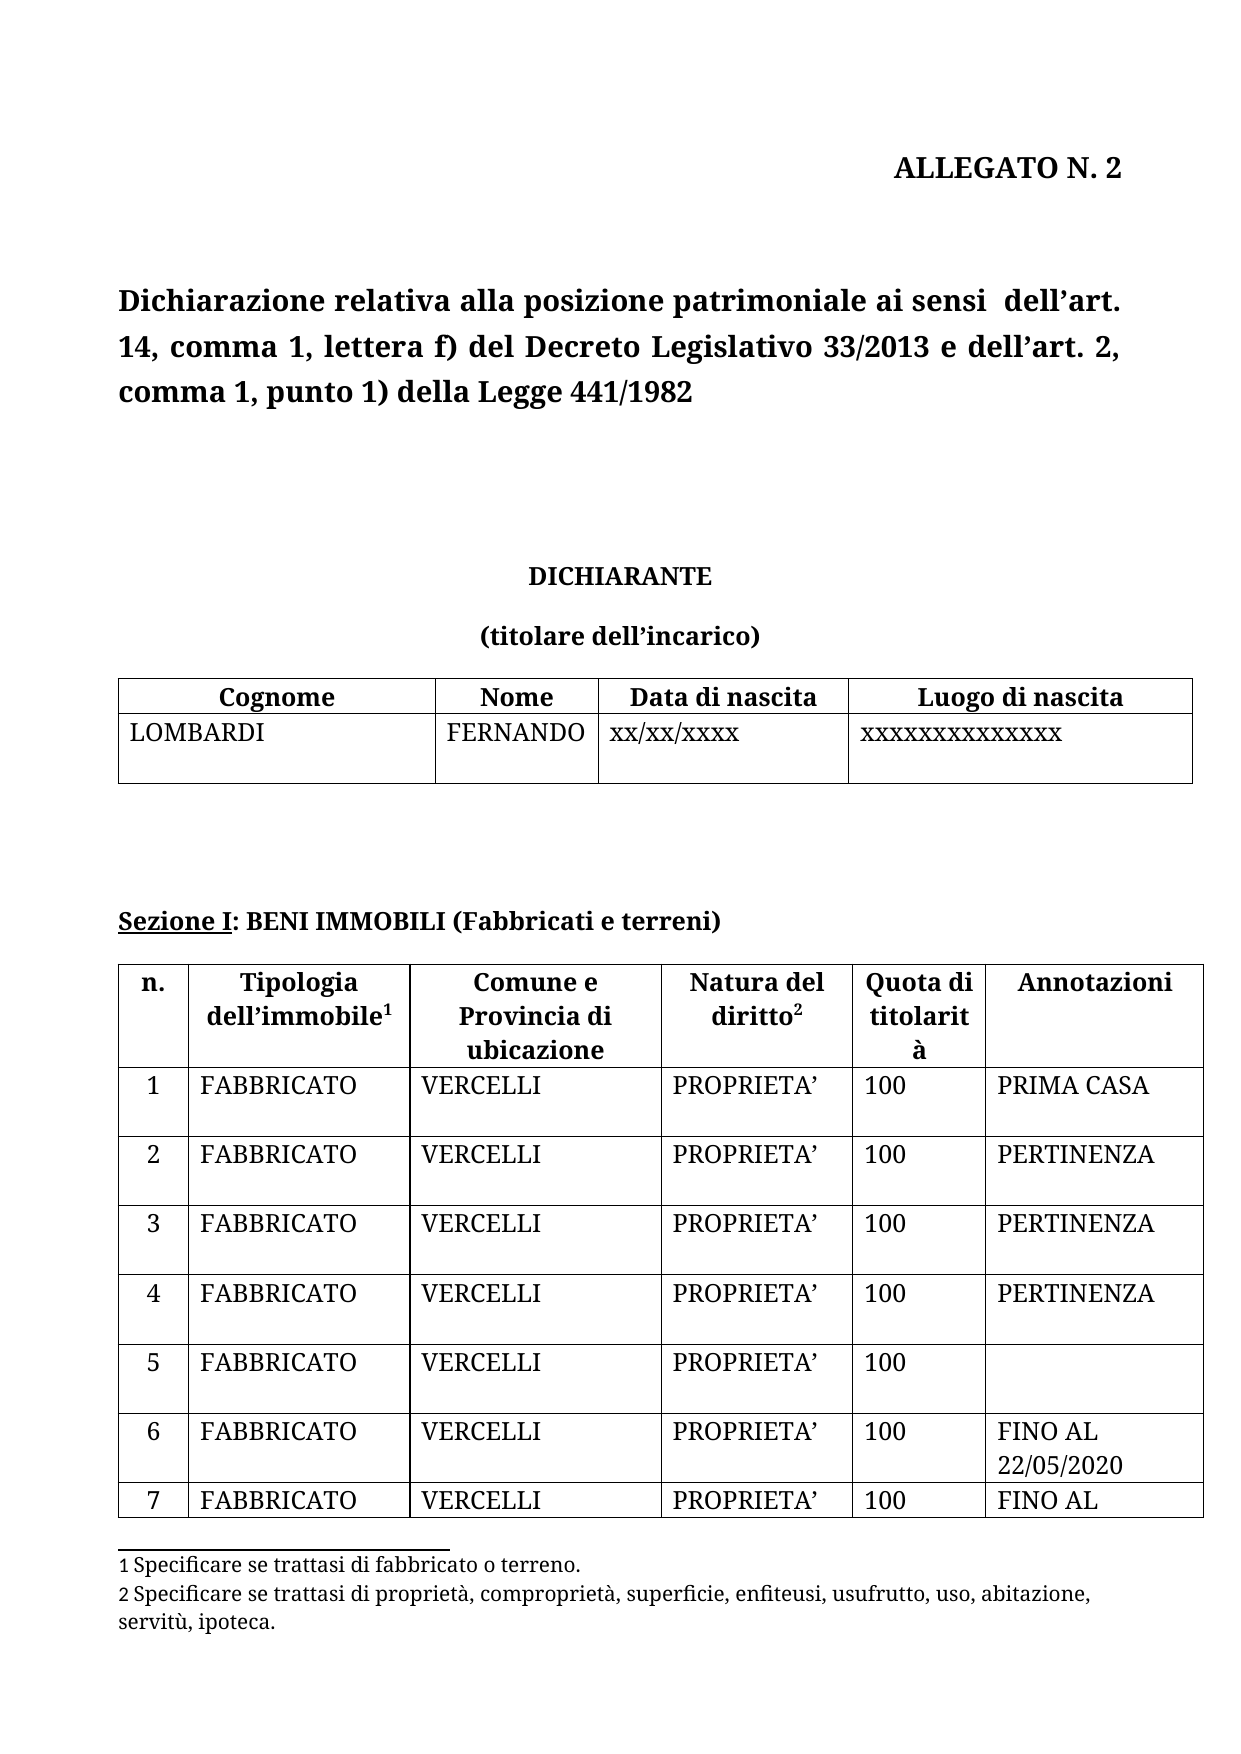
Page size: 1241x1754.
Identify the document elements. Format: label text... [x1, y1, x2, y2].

table_cell LOMBARDI [119, 714, 435, 782]
table_header Cognome [119, 679, 435, 713]
table_cell PROPRIETA’ [662, 1345, 852, 1413]
table_cell xxxxxxxxxxxxxx [849, 714, 1192, 782]
table_cell VERCELLI [411, 1483, 661, 1517]
table_header Annotazioni [986, 965, 1203, 1067]
table_cell 100 [853, 1414, 985, 1482]
table_cell PROPRIETA’ [662, 1275, 852, 1343]
table_cell FERNANDO [436, 714, 598, 782]
table_cell VERCELLI [411, 1275, 661, 1343]
table_cell VERCELLI [411, 1345, 661, 1413]
table_cell [986, 1345, 1203, 1413]
table_cell 100 [853, 1206, 985, 1274]
table_header Tipologia dell’immobile [189, 965, 409, 1067]
table_cell 2 [119, 1137, 188, 1205]
table_cell PROPRIETA’ [662, 1068, 852, 1136]
table_cell FABBRICATO [189, 1068, 409, 1136]
text ALLEGATO N. 2 [118, 148, 1122, 187]
table_cell PERTINENZA [986, 1206, 1203, 1274]
table_cell PROPRIETA’ [662, 1206, 852, 1274]
table_header Luogo di nascita [849, 679, 1192, 713]
table_cell VERCELLI [411, 1137, 661, 1205]
table_cell 100 [853, 1483, 985, 1517]
table_cell FABBRICATO [189, 1275, 409, 1343]
table_cell xx/xx/xxxx [599, 714, 848, 782]
text Sezione I: BENI IMMOBILI (Fabbricati e terreni) [118, 903, 1122, 938]
table_cell 5 [119, 1345, 188, 1413]
text (titolare dell’incarico) [118, 618, 1122, 652]
table_header Nome [436, 679, 598, 713]
table_header Natura del diritto [662, 965, 852, 1067]
table_cell PRIMA CASA [986, 1068, 1203, 1136]
table_cell FINO AL [986, 1483, 1203, 1517]
table_cell PROPRIETA’ [662, 1483, 852, 1517]
table_cell PROPRIETA’ [662, 1414, 852, 1482]
table_cell VERCELLI [411, 1414, 661, 1482]
table_cell PROPRIETA’ [662, 1137, 852, 1205]
table_cell 100 [853, 1137, 985, 1205]
table_header Comune e Provincia di ubicazione [411, 965, 661, 1067]
table_cell 4 [119, 1275, 188, 1343]
table_cell FABBRICATO [189, 1345, 409, 1413]
table_cell FABBRICATO [189, 1206, 409, 1274]
table_cell FABBRICATO [189, 1137, 409, 1205]
table_cell 100 [853, 1068, 985, 1136]
table_cell 100 [853, 1275, 985, 1343]
table_cell 7 [119, 1483, 188, 1517]
table_cell PERTINENZA [986, 1275, 1203, 1343]
text Dichiarazione relativa alla posizione patrimoniale ai sensi dell’art. 14, comma 1, lettera f) del Decreto Legislativo 33/2013 e dell’art. 2, comma 1, punto 1) della Legge 441/1982 [118, 281, 1122, 411]
table_cell VERCELLI [411, 1206, 661, 1274]
table_header n. [119, 965, 188, 1067]
table_header Data di nascita [599, 679, 848, 713]
table_cell VERCELLI [411, 1068, 661, 1136]
table_cell 3 [119, 1206, 188, 1274]
table_cell 1 [119, 1068, 188, 1136]
table_cell PERTINENZA [986, 1137, 1203, 1205]
text DICHIARANTE [118, 558, 1122, 592]
table_header Quota di titolarità [853, 965, 985, 1067]
table_cell FABBRICATO [189, 1483, 409, 1517]
table_cell 6 [119, 1414, 188, 1482]
table_cell FINO AL 22/05/2020 [986, 1414, 1203, 1482]
table_cell FABBRICATO [189, 1414, 409, 1482]
table_cell 100 [853, 1345, 985, 1413]
